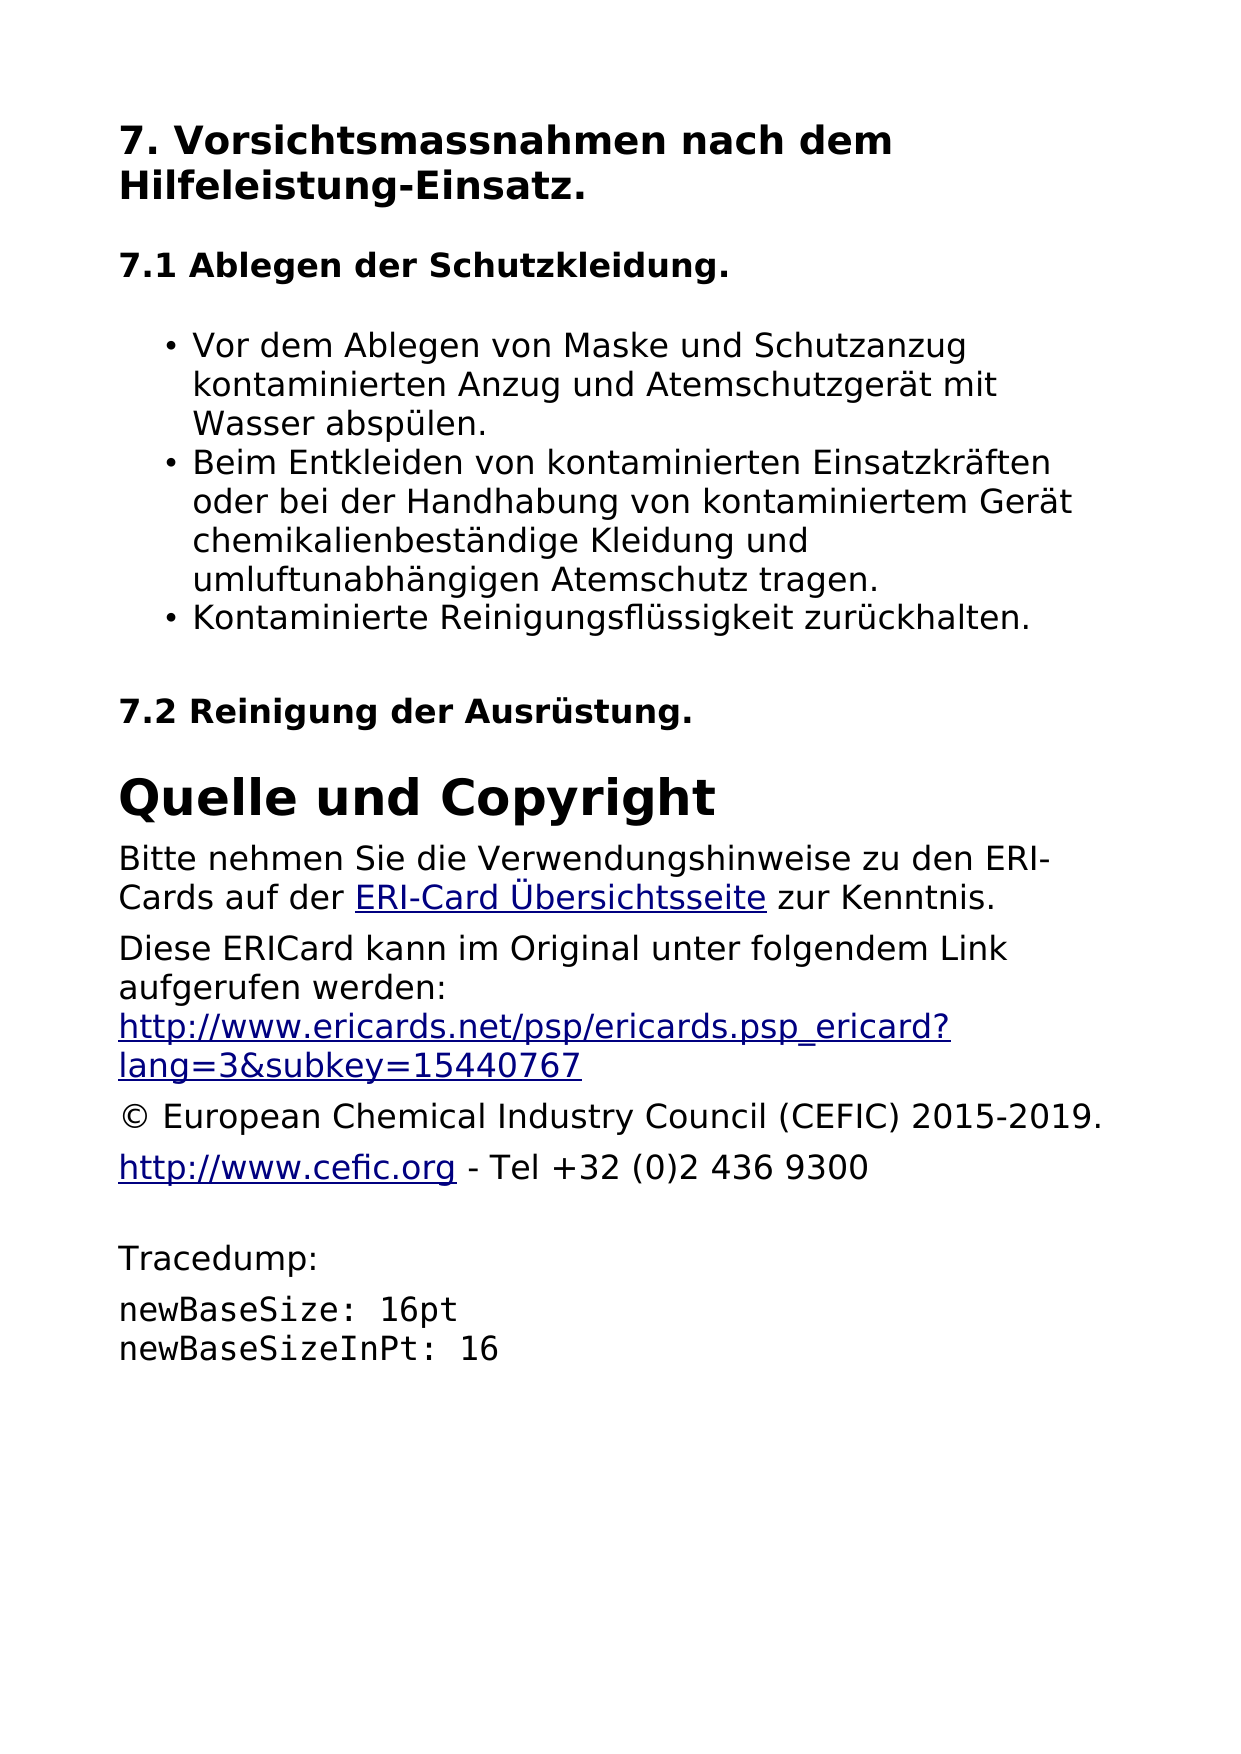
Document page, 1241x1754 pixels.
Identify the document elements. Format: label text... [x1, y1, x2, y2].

text © European Chemical Industry Council (CEFIC) 2015-2019. [118, 1097, 1122, 1136]
list Vor dem Ablegen von Maske und Schutzanzug kontaminierten Anzug und Atemschutzgerät mit Wasser abspülen. [177, 327, 1122, 443]
text http://www.cefic.org - Tel +32 (0)2 436 9300 [118, 1149, 1122, 1188]
subtitle 7.1 Ablegen der Schutzkleidung. [118, 246, 1122, 285]
text Tracedump: [118, 1200, 1122, 1278]
text Bitte nehmen Sie die Verwendungshinweise zu den ERI-Cards auf der ERI-Card Übersichtsseite zur Kenntnis. [118, 839, 1122, 917]
text Diese ERICard kann im Original unter folgendem Link aufgerufen werden: http://www.ericards.net/psp/ericards.psp_ericard?lang=3&subkey=15440767 [118, 929, 1122, 1085]
subtitle 7. Vorsichtsmassnahmen nach dem Hilfeleistung-Einsatz. [118, 118, 1122, 208]
text newBaseSize: 16pt newBaseSizeInPt: 16 [118, 1290, 1122, 1368]
subtitle Quelle und Copyright [118, 768, 1122, 827]
subtitle 7.2 Reinigung der Ausrüstung. [118, 692, 1122, 731]
list Kontaminierte Reinigungsflüssigkeit zurückhalten. [177, 599, 1122, 638]
list Beim Entkleiden von kontaminierten Einsatzkräften oder bei der Handhabung von kontaminiertem Gerät chemikalienbeständige Kleidung und umluftunabhängigen Atemschutz tragen. [177, 443, 1122, 599]
